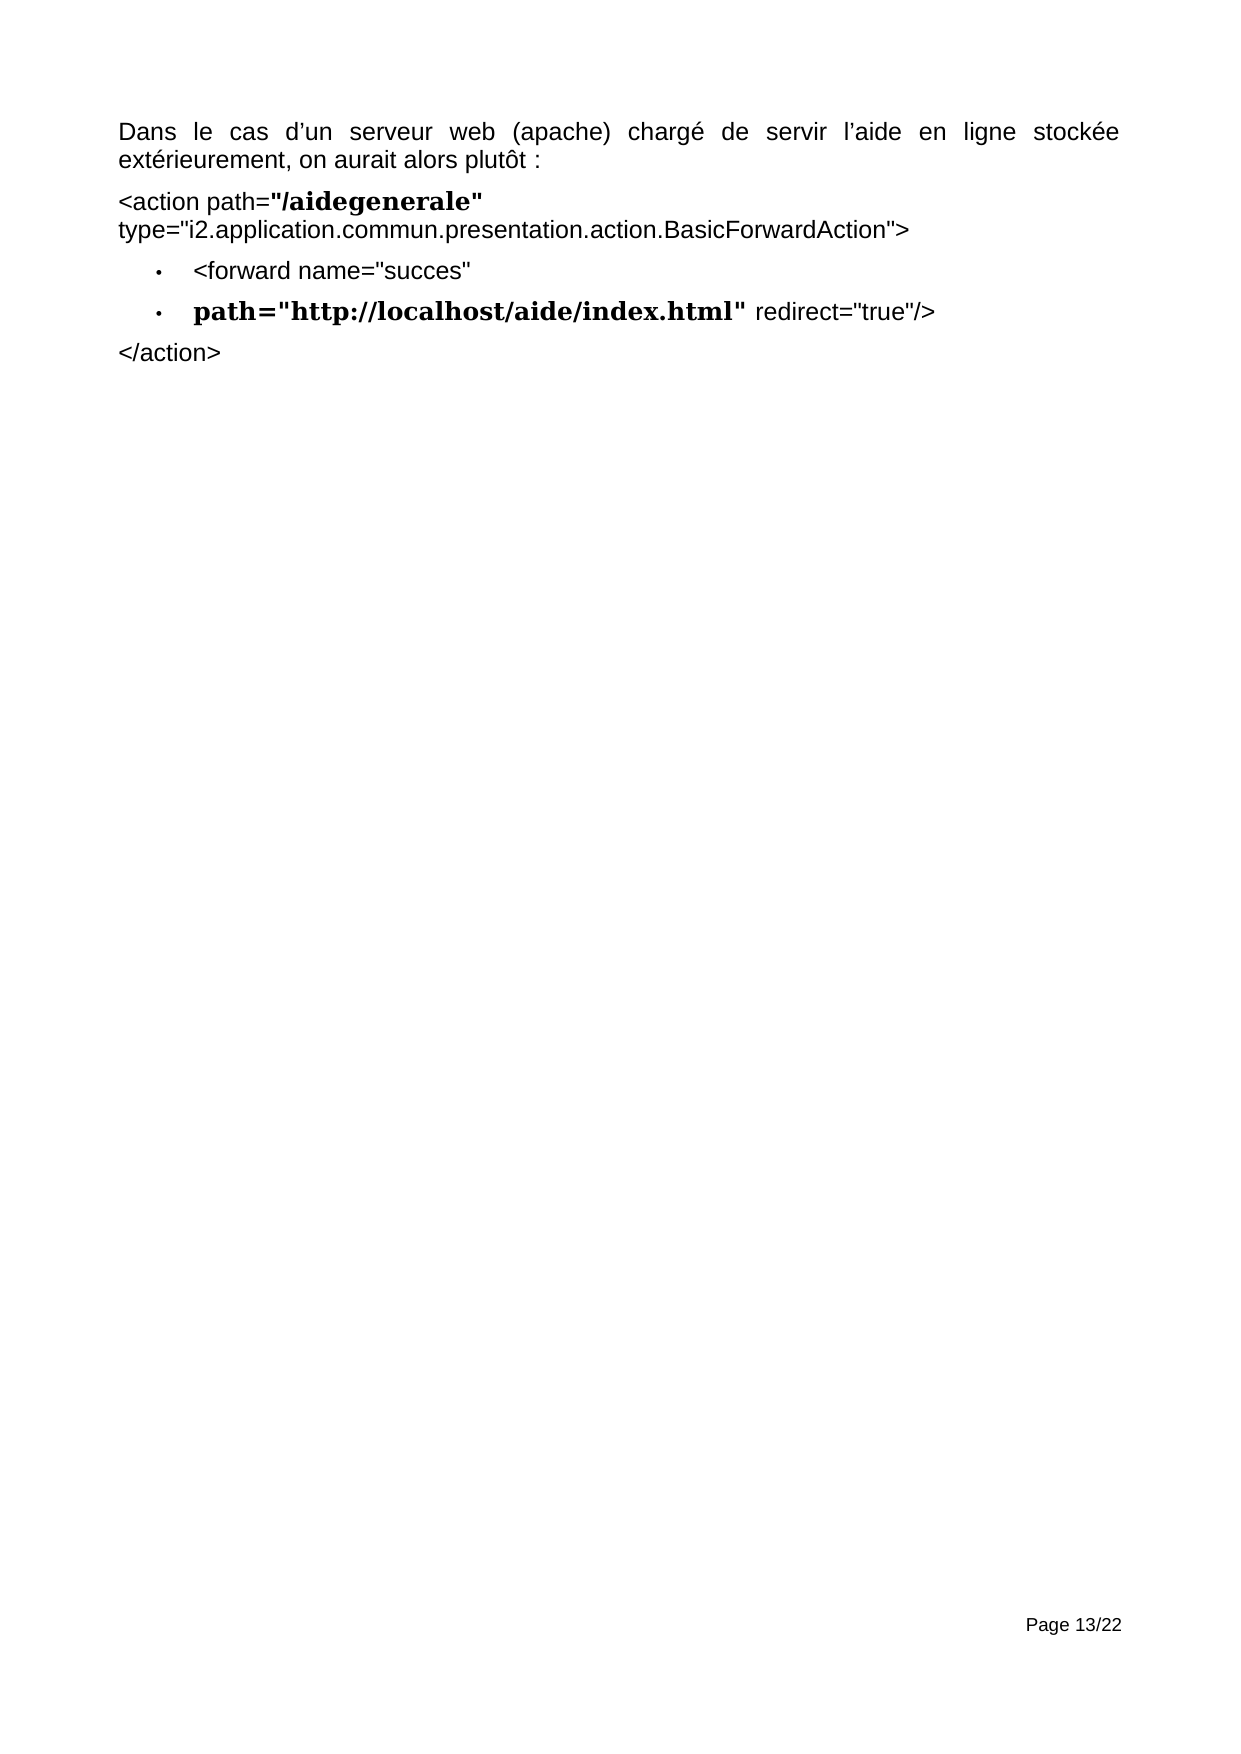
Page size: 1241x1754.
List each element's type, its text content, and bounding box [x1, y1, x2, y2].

text <action path="/aidegenerale" type="i2.application.commun.presentation.action.BasicForwardAction"> [118, 187, 1122, 244]
list <forward name="succes" [156, 257, 1122, 285]
text Dans le cas d’un serveur web (apache) chargé de servir l’aide en ligne stockée extérieurement, on aurait alors plutôt : [118, 118, 1122, 174]
list path="http://localhost/aide/index.html" redirect="true"/> [156, 297, 1122, 327]
text </action> [118, 339, 1122, 367]
